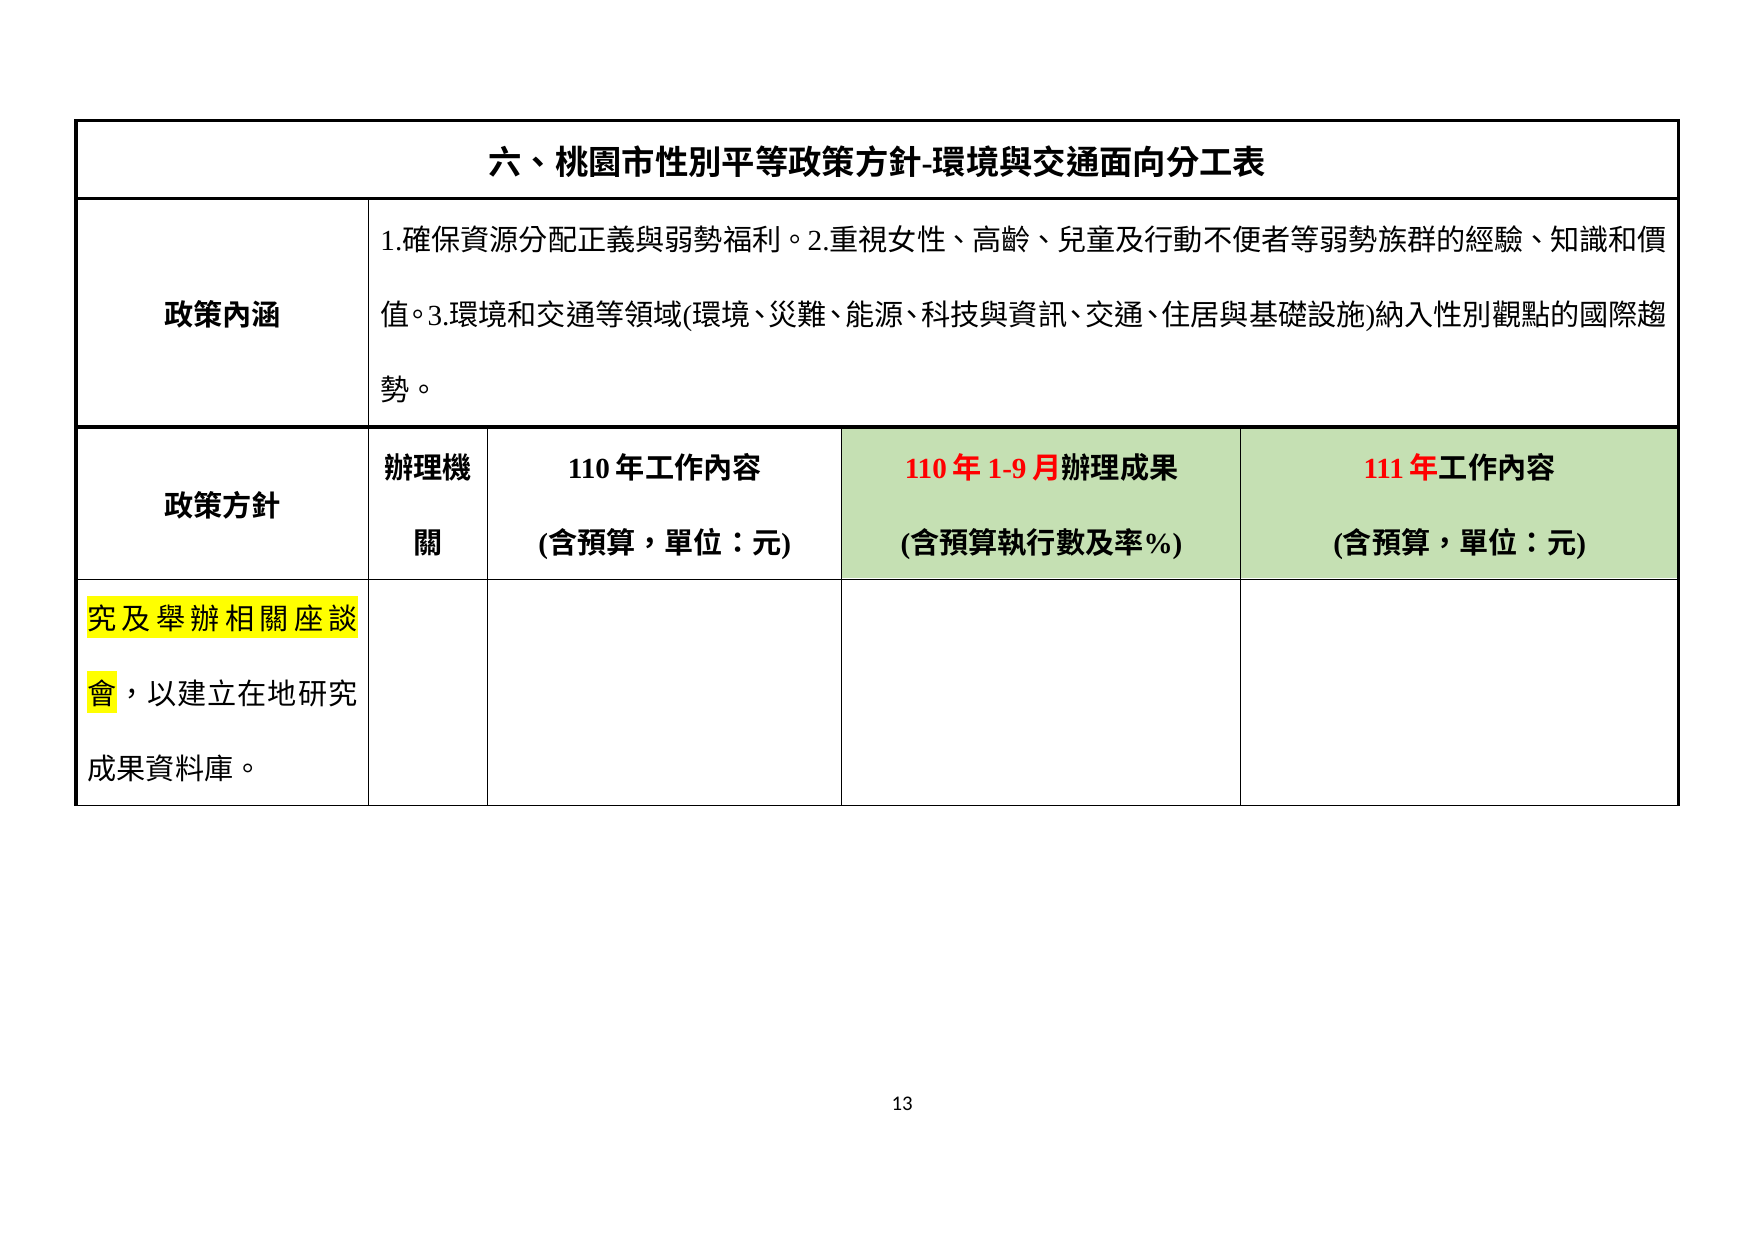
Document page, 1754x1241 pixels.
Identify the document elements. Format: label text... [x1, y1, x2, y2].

table_cell 辦理機關 [369, 429, 487, 578]
table_cell 究及舉辦相關座談會，以建立在地研究成果資料庫。 [78, 580, 368, 804]
table_cell 政策方針 [78, 429, 368, 578]
table_cell 110年工作內容 (含預算，單位：元) [488, 429, 841, 578]
table_cell 政策內涵 [78, 200, 368, 425]
table_cell 111年工作內容 (含預算，單位：元) [1241, 429, 1677, 578]
table_cell [488, 580, 841, 804]
table_cell [369, 580, 487, 804]
table_cell 1.確保資源分配正義與弱勢福利。2.重視女性、高齡、兒童及行動不便者等弱勢族群的經驗、知識和價值。3.環境和交通等領域(環境、災難、能源、科技與資訊、交通、住居與基礎設施)納入性別觀點的國際趨勢。 [369, 200, 1677, 425]
table_cell [1241, 580, 1677, 804]
table_header 六、桃園市性別平等政策方針-環境與交通面向分工表 [78, 122, 1677, 197]
table_cell 110年1-9月辦理成果 (含預算執行數及率%) [842, 429, 1240, 578]
table_cell [842, 580, 1240, 804]
